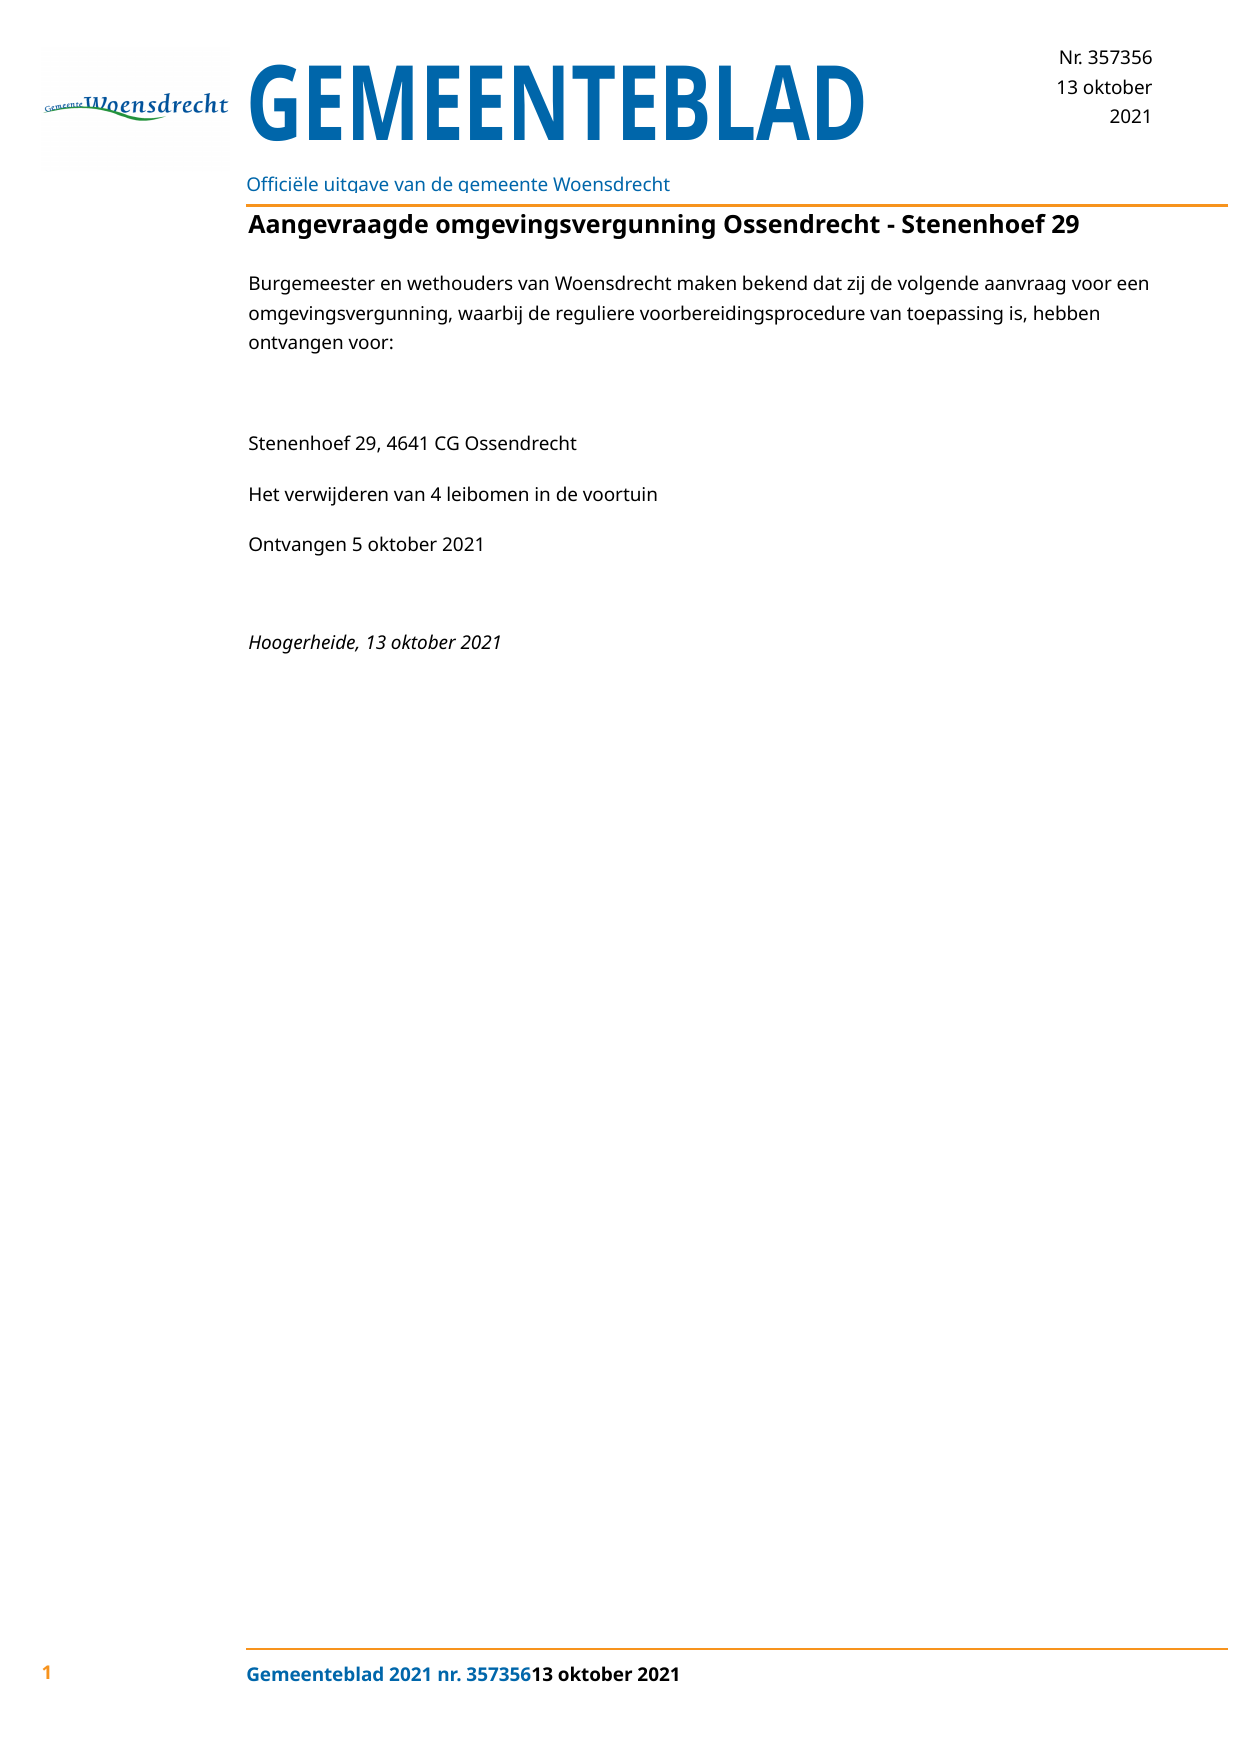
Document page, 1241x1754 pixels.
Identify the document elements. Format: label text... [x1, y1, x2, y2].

text Burgemeester en wethouders van Woensdrecht maken bekend dat zij de volgende aanvraag voor een omgevingsvergunning, waarbij de reguliere voorbereidingsprocedure van toepassing is, hebben ontvangen voor: [248, 270, 1152, 355]
picture [41, 47, 231, 172]
text Aangevraagde omgevingsvergunning Ossendrecht - Stenenhoef 29 [248, 207, 1152, 241]
text Ontvangen 5 oktober 2021 [248, 531, 1152, 557]
text Hoogerheide, 13 oktober 2021 [248, 629, 1152, 655]
text Het verwijderen van 4 leibomen in de voortuin [248, 481, 1152, 506]
text Stenenhoef 29, 4641 CG Ossendrecht [248, 430, 1152, 456]
